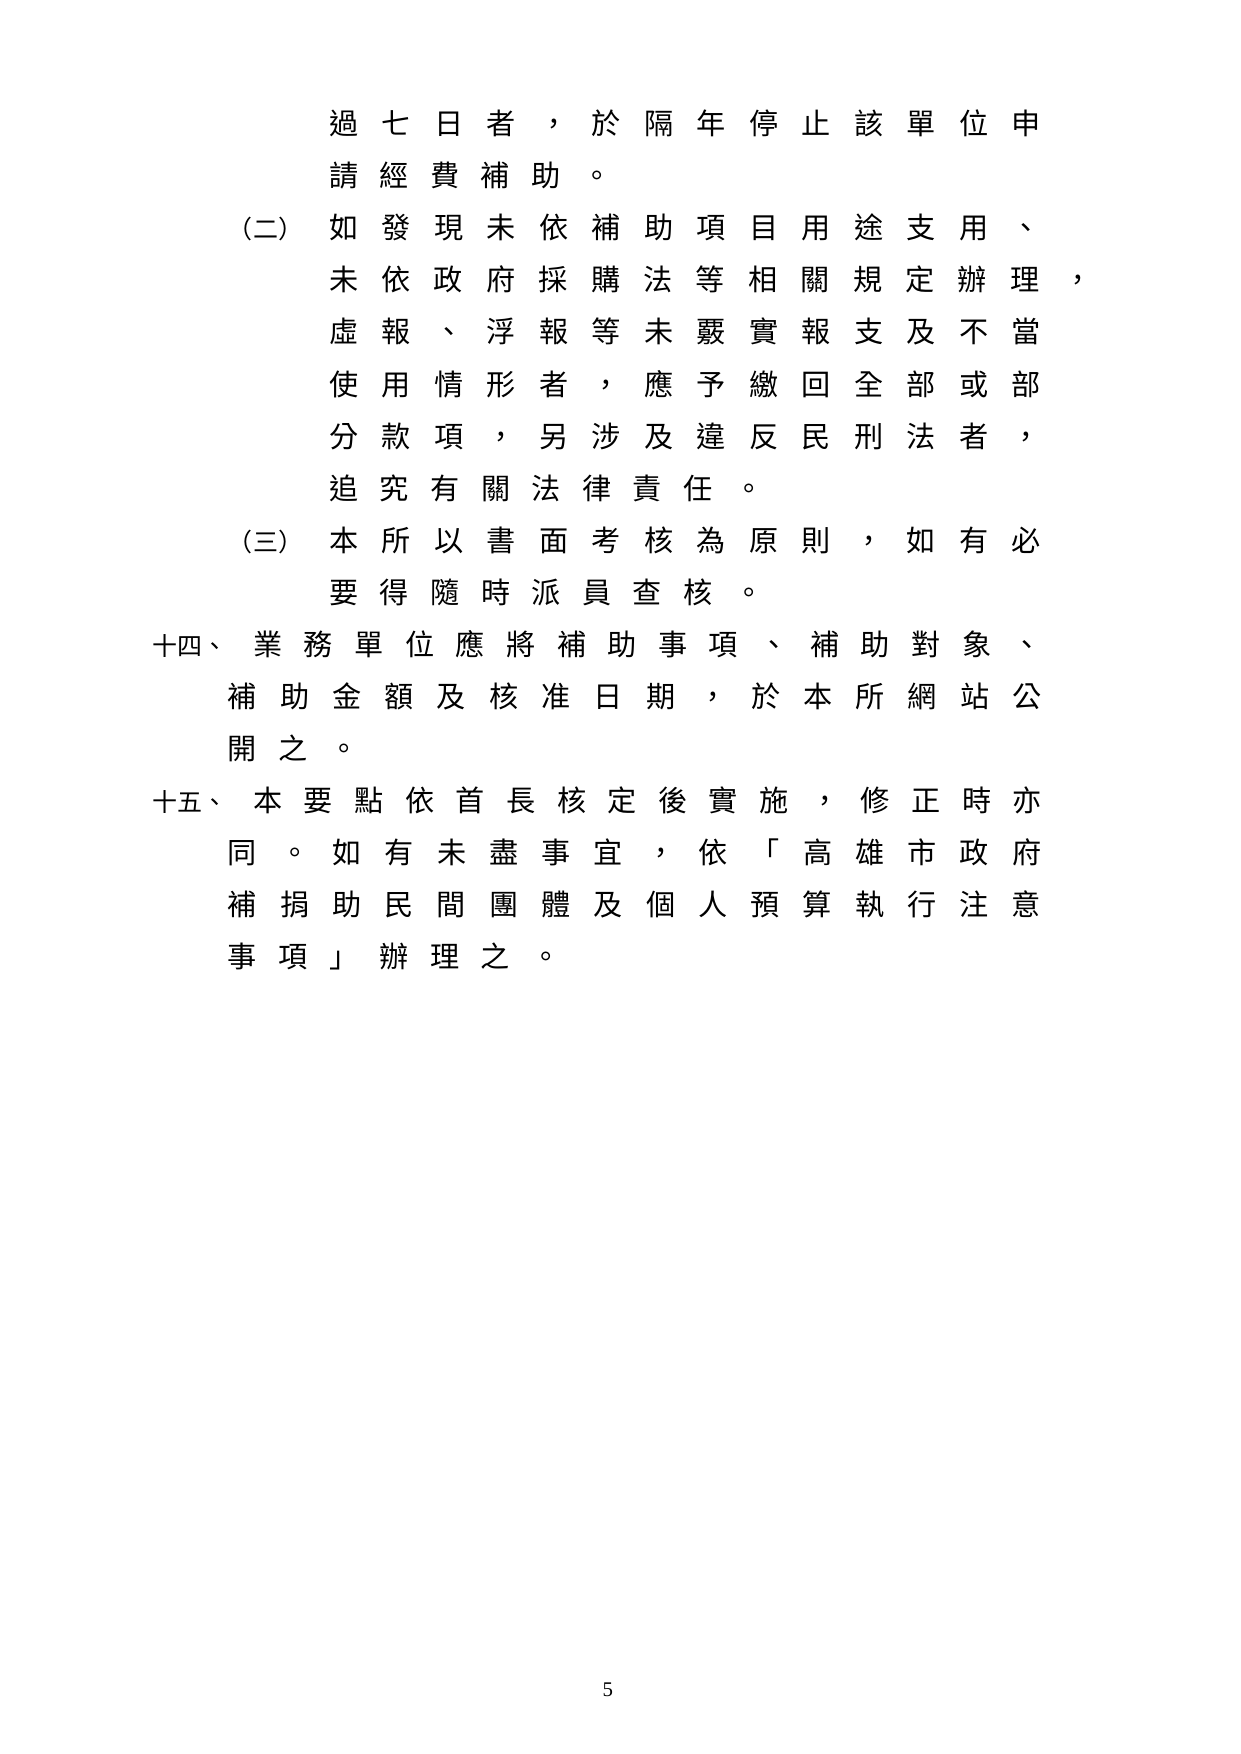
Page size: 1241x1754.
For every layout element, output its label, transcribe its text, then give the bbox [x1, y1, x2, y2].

list 本所以書面考核為原則，如有必要得隨時派員查核。 [227, 512, 1063, 617]
list 業務單位應將補助事項、補助對象、補助金額及核准日期，於本所網站公開之。 [152, 617, 1063, 773]
list 受補助之單位逾年度不執行計畫，本所除將原核准補助經費註銷，不辦理經費保留外，並於隔年停止該單位申請經費補助；另逾期辦理核銷，逾期七日以內者，於明年度計畫將酌減經費；逾期超過七日者，於隔年停止該單位申請經費補助。 [227, 96, 1063, 200]
list 本要點依首長核定後實施，修正時亦同。如有未盡事宜，依「高雄市政府補捐助民間團體及個人預算執行注意事項」辦理之。 [152, 773, 1063, 981]
list 如發現未依補助項目用途支用、未依政府採購法等相關規定辦理，虛報、浮報等未覈實報支及不當使用情形者，應予繳回全部或部分款項，另涉及違反民刑法者，追究有關法律責任。 [227, 200, 1063, 512]
